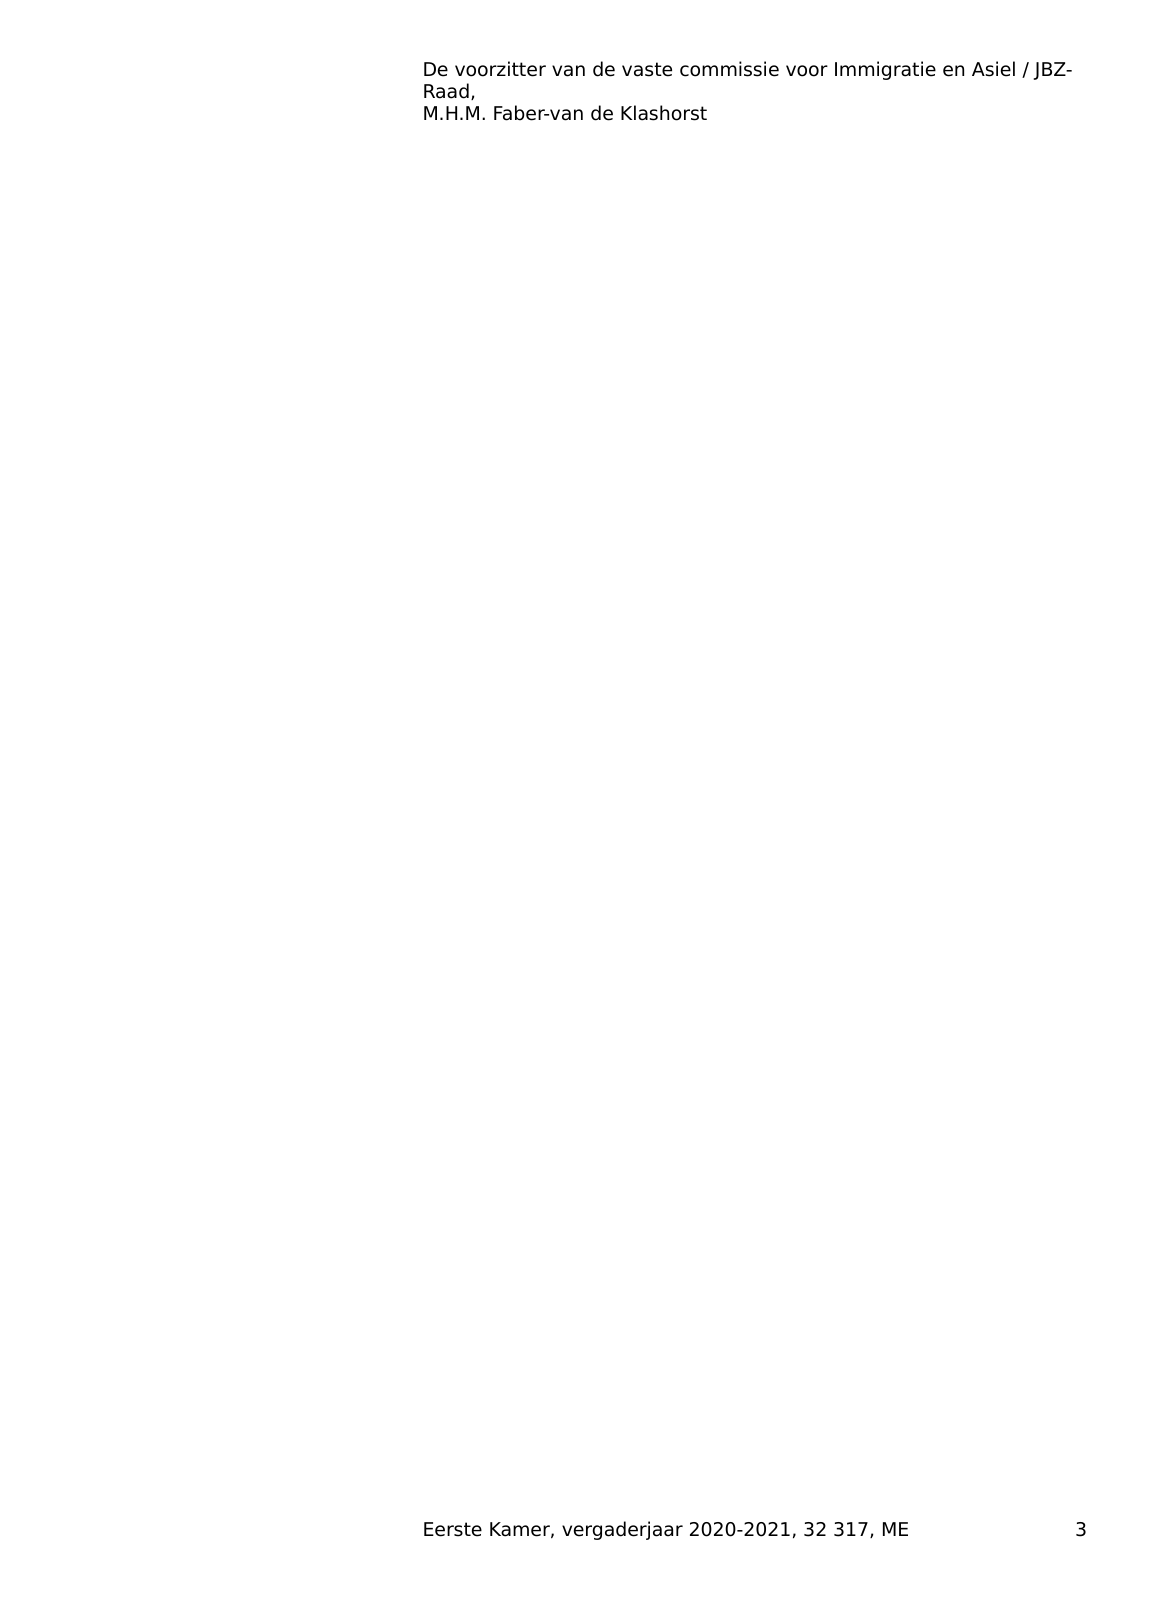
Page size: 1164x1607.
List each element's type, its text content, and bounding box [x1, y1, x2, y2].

text De voorzitter van de vaste commissie voor Immigratie en Asiel / JBZ-Raad, M.H.M. Faber-van de Klashorst [422, 59, 1087, 125]
